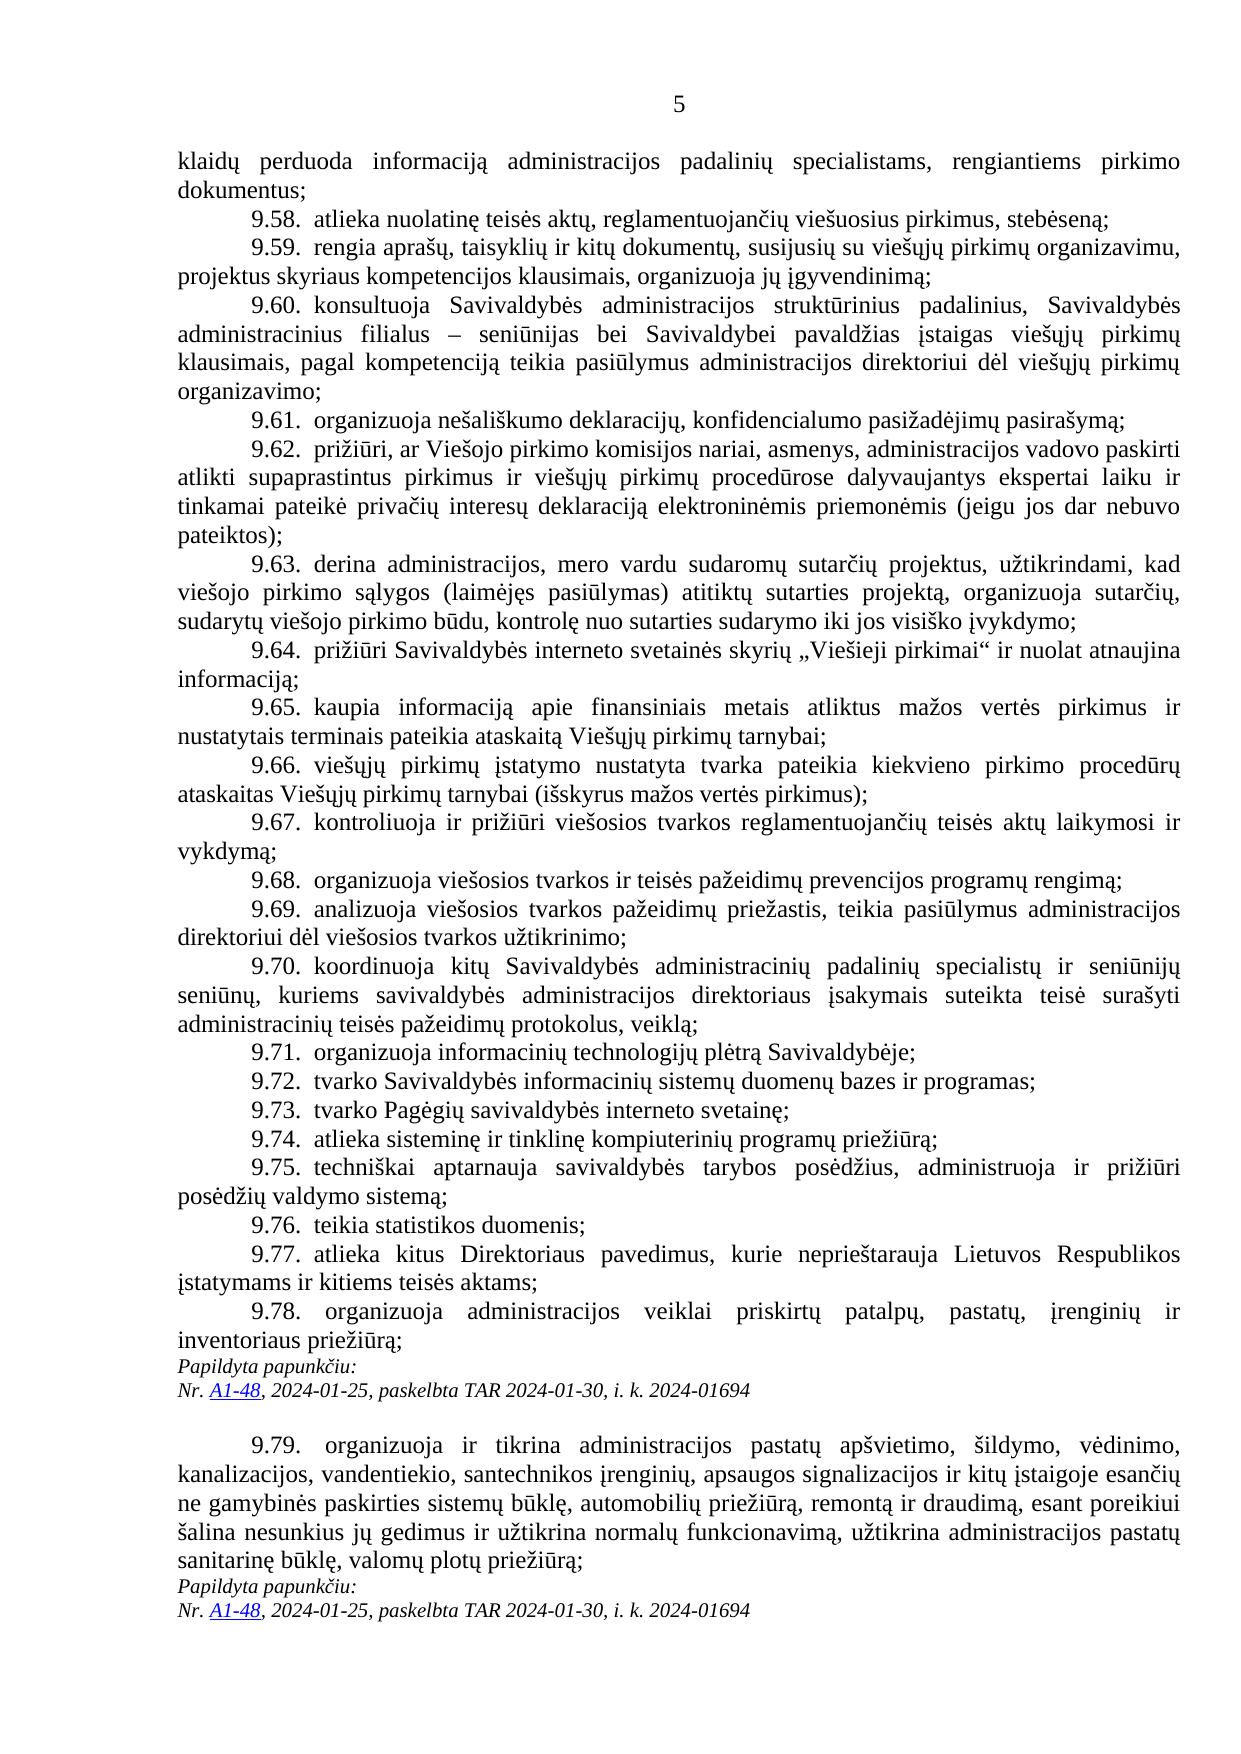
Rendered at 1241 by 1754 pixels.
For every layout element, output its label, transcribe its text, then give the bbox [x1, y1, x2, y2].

text Papildyta papunkčiu: [177, 1354, 1181, 1378]
text 9.68. organizuoja viešosios tvarkos ir teisės pažeidimų prevencijos programų rengimą; [177, 865, 1181, 894]
text 9.63. derina administracijos, mero vardu sudaromų sutarčių projektus, užtikrindami, kad viešojo pirkimo sąlygos (laimėjęs pasiūlymas) atitiktų sutarties projektą, organizuoja sutarčių, sudarytų viešojo pirkimo būdu, kontrolę nuo sutarties sudarymo iki jos visiško įvykdymo; [177, 549, 1181, 635]
text 9.64. prižiūri Savivaldybės interneto svetainės skyrių „Viešieji pirkimai“ ir nuolat atnaujina informaciją; [177, 635, 1181, 692]
text Nr. A1-48, 2024-01-25, paskelbta TAR 2024-01-30, i. k. 2024-01694 [177, 1598, 1181, 1622]
text 9.67. kontroliuoja ir prižiūri viešosios tvarkos reglamentuojančių teisės aktų laikymosi ir vykdymą; [177, 807, 1181, 865]
text 9.76. teikia statistikos duomenis; [177, 1210, 1181, 1239]
text klaidų perduoda informaciją administracijos padalinių specialistams, rengiantiems pirkimo dokumentus; [177, 146, 1181, 204]
text 9.69. analizuoja viešosios tvarkos pažeidimų priežastis, teikia pasiūlymus administracijos direktoriui dėl viešosios tvarkos užtikrinimo; [177, 894, 1181, 951]
text 9.79. organizuoja ir tikrina administracijos pastatų apšvietimo, šildymo, vėdinimo, kanalizacijos, vandentiekio, santechnikos įrenginių, apsaugos signalizacijos ir kitų įstaigoje esančių ne gamybinės paskirties sistemų būklę, automobilių priežiūrą, remontą ir draudimą, esant poreikiui šalina nesunkius jų gedimus ir užtikrina normalų funkcionavimą, užtikrina administracijos pastatų sanitarinę būklę, valomų plotų priežiūrą; [177, 1431, 1181, 1574]
text 9.58. atlieka nuolatinę teisės aktų, reglamentuojančių viešuosius pirkimus, stebėseną; [177, 204, 1181, 232]
text 9.77. atlieka kitus Direktoriaus pavedimus, kurie neprieštarauja Lietuvos Respublikos įstatymams ir kitiems teisės aktams; [177, 1239, 1181, 1296]
text 9.62. prižiūri, ar Viešojo pirkimo komisijos nariai, asmenys, administracijos vadovo paskirti atlikti supaprastintus pirkimus ir viešųjų pirkimų procedūrose dalyvaujantys ekspertai laiku ir tinkamai pateikė privačių interesų deklaraciją elektroninėmis priemonėmis (jeigu jos dar nebuvo pateiktos); [177, 434, 1181, 549]
text Papildyta papunkčiu: [177, 1574, 1181, 1598]
text 9.70. koordinuoja kitų Savivaldybės administracinių padalinių specialistų ir seniūnijų seniūnų, kuriems savivaldybės administracijos direktoriaus įsakymais suteikta teisė surašyti administracinių teisės pažeidimų protokolus, veiklą; [177, 951, 1181, 1037]
text 9.71. organizuoja informacinių technologijų plėtrą Savivaldybėje; [177, 1037, 1181, 1066]
text 9.66. viešųjų pirkimų įstatymo nustatyta tvarka pateikia kiekvieno pirkimo procedūrų ataskaitas Viešųjų pirkimų tarnybai (išskyrus mažos vertės pirkimus); [177, 750, 1181, 807]
text 9.72. tvarko Savivaldybės informacinių sistemų duomenų bazes ir programas; [177, 1066, 1181, 1095]
text Nr. A1-48, 2024-01-25, paskelbta TAR 2024-01-30, i. k. 2024-01694 [177, 1378, 1181, 1402]
text 9.78. organizuoja administracijos veiklai priskirtų patalpų, pastatų, įrenginių ir inventoriaus priežiūrą; [177, 1296, 1181, 1354]
text 9.75. techniškai aptarnauja savivaldybės tarybos posėdžius, administruoja ir prižiūri posėdžių valdymo sistemą; [177, 1152, 1181, 1210]
text 9.74. atlieka sisteminę ir tinklinę kompiuterinių programų priežiūrą; [177, 1124, 1181, 1152]
text 9.65. kaupia informaciją apie finansiniais metais atliktus mažos vertės pirkimus ir nustatytais terminais pateikia ataskaitą Viešųjų pirkimų tarnybai; [177, 692, 1181, 750]
text 9.61. organizuoja nešališkumo deklaracijų, konfidencialumo pasižadėjimų pasirašymą; [177, 405, 1181, 434]
text 9.60. konsultuoja Savivaldybės administracijos struktūrinius padalinius, Savivaldybės administracinius filialus – seniūnijas bei Savivaldybei pavaldžias įstaigas viešųjų pirkimų klausimais, pagal kompetenciją teikia pasiūlymus administracijos direktoriui dėl viešųjų pirkimų organizavimo; [177, 290, 1181, 405]
text 9.73. tvarko Pagėgių savivaldybės interneto svetainę; [177, 1095, 1181, 1124]
text 9.59. rengia aprašų, taisyklių ir kitų dokumentų, susijusių su viešųjų pirkimų organizavimu, projektus skyriaus kompetencijos klausimais, organizuoja jų įgyvendinimą; [177, 232, 1181, 290]
